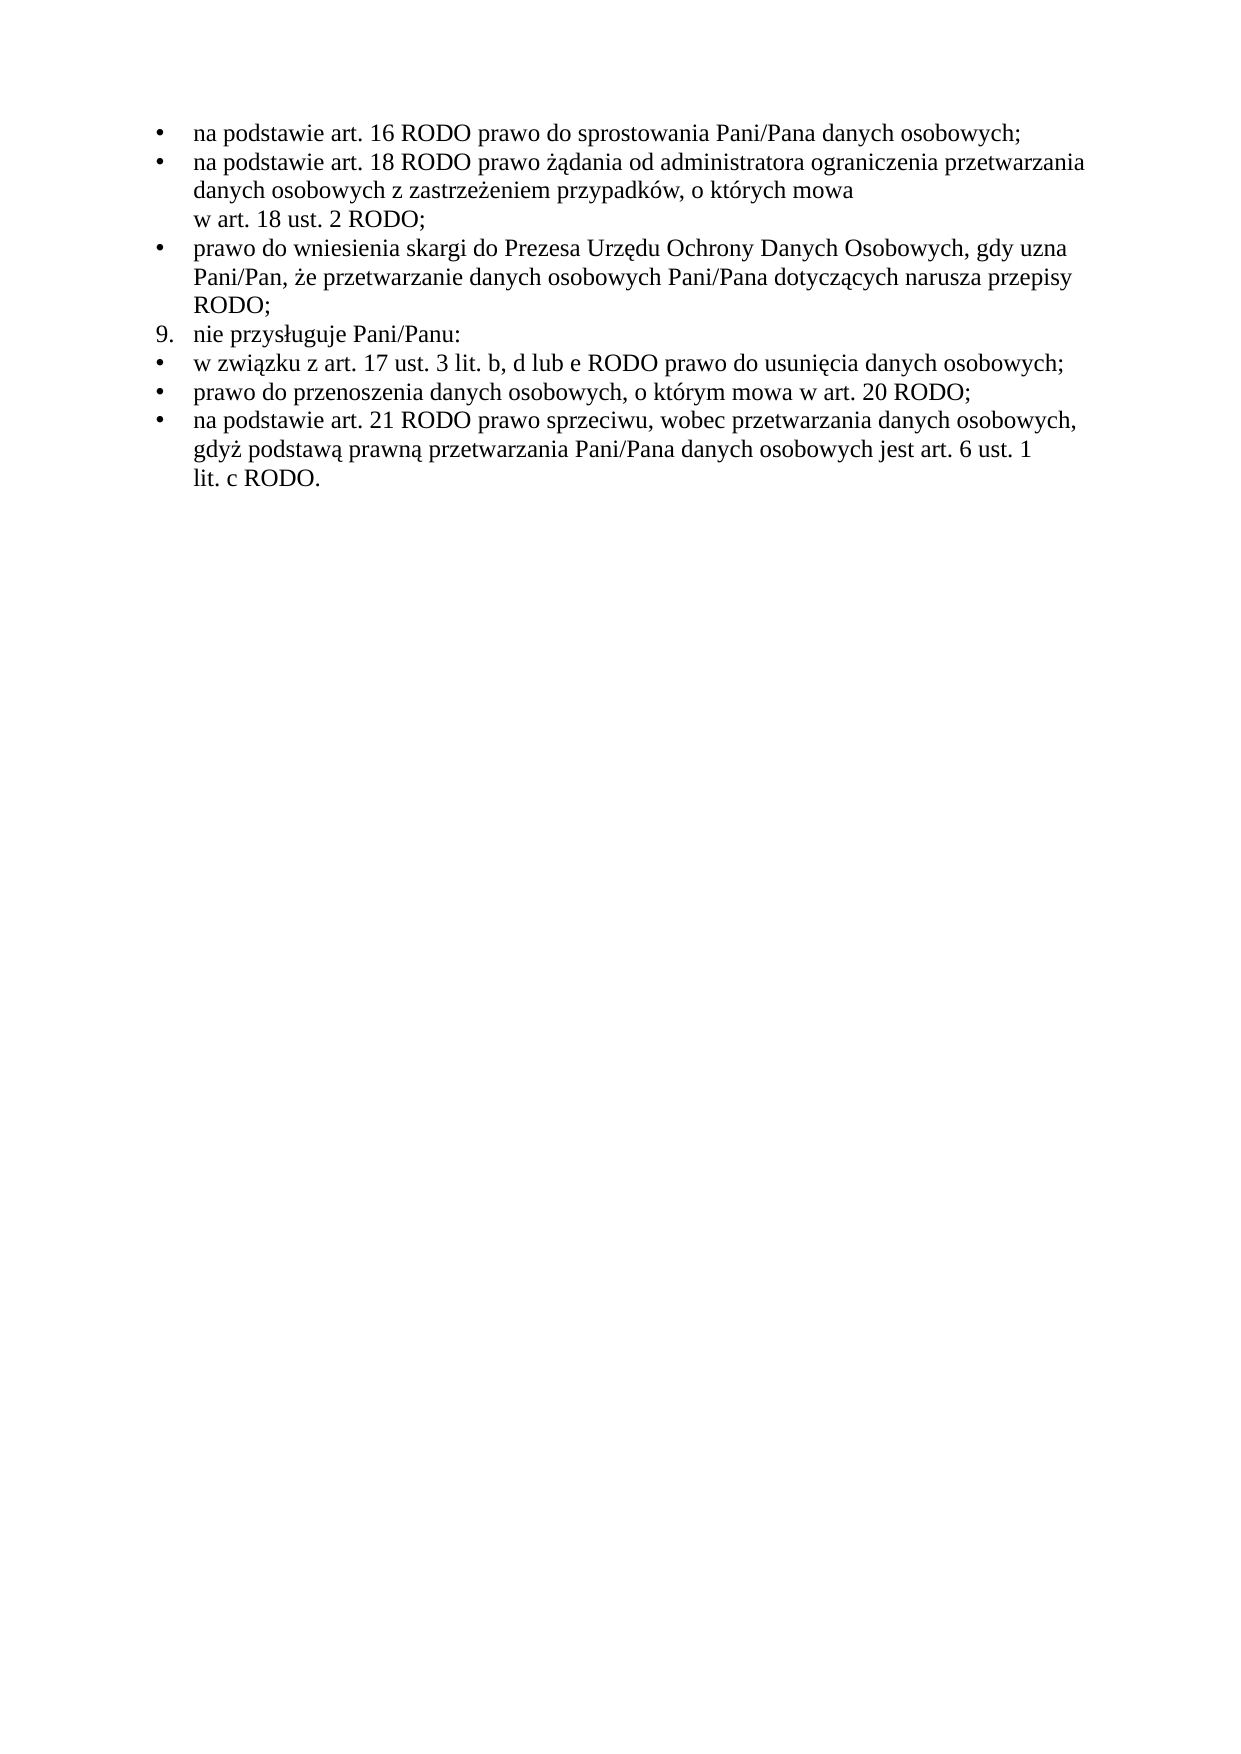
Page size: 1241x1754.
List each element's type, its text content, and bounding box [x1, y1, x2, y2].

list na podstawie art. 21 RODO prawo sprzeciwu, wobec przetwarzania danych osobowych, gdyż podstawą prawną przetwarzania Pani/Pana danych osobowych jest art. 6 ust. 1 lit. c RODO. [156, 406, 1122, 492]
list w związku z art. 17 ust. 3 lit. b, d lub e RODO prawo do usunięcia danych osobowych; [156, 348, 1122, 377]
list na podstawie art. 16 RODO prawo do sprostowania Pani/Pana danych osobowych; [156, 118, 1122, 147]
list nie przysługuje Pani/Panu: [156, 319, 1122, 348]
list prawo do wniesienia skargi do Prezesa Urzędu Ochrony Danych Osobowych, gdy uzna Pani/Pan, że przetwarzanie danych osobowych Pani/Pana dotyczących narusza przepisy RODO; [156, 233, 1122, 319]
list na podstawie art. 18 RODO prawo żądania od administratora ograniczenia przetwarzania danych osobowych z zastrzeżeniem przypadków, o których mowa w art. 18 ust. 2 RODO; [156, 147, 1122, 233]
list prawo do przenoszenia danych osobowych, o którym mowa w art. 20 RODO; [156, 377, 1122, 406]
